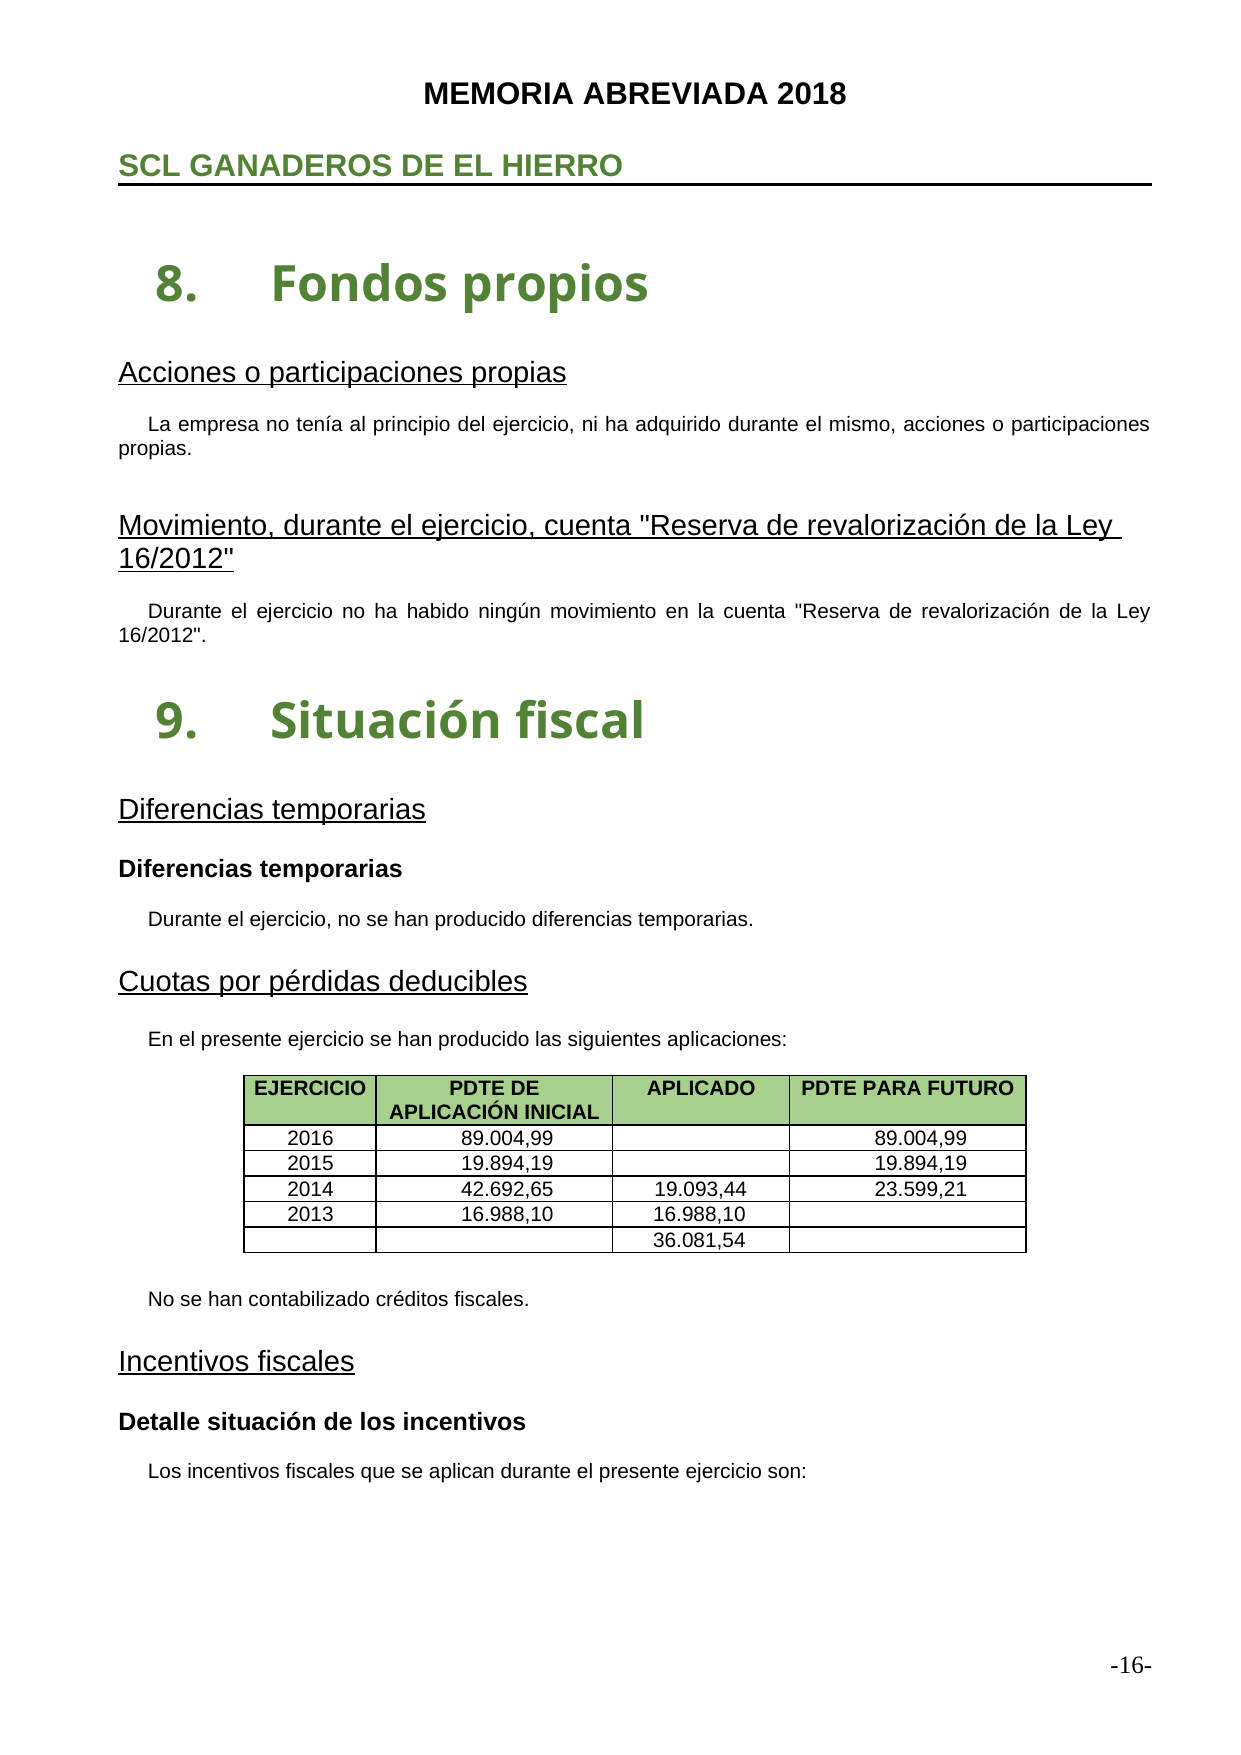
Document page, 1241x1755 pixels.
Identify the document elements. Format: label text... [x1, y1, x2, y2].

text Durante el ejercicio, no se han producido diferencias temporarias. [118, 907, 1152, 931]
text Cuotas por pérdidas deducibles [118, 964, 1152, 998]
table_cell 2014 [245, 1177, 375, 1201]
text Durante el ejercicio no ha habido ningún movimiento en la cuenta "Reserva de revalorización de la Ley 16/2012". [118, 599, 1152, 647]
text Diferencias temporarias [118, 792, 1152, 825]
table_cell [790, 1228, 1025, 1252]
table_header PDTE DE APLICACIÓN INICIAL [377, 1076, 612, 1124]
table_cell 36.081,54 [613, 1228, 789, 1252]
table_cell 19.894,19 [790, 1151, 1025, 1175]
text La empresa no tenía al principio del ejercicio, ni ha adquirido durante el mismo, acciones o participaciones propias. [118, 412, 1152, 460]
table_cell [613, 1126, 789, 1149]
text Acciones o participaciones propias [118, 355, 1152, 388]
table_cell 19.894,19 [377, 1151, 612, 1175]
table_header APLICADO [613, 1076, 789, 1124]
table_cell 19.093,44 [613, 1177, 789, 1201]
table_cell 42.692,65 [377, 1177, 612, 1201]
table_cell [245, 1228, 375, 1252]
text Los incentivos fiscales que se aplican durante el presente ejercicio son: [118, 1459, 1152, 1483]
table_cell 2015 [245, 1151, 375, 1175]
table_cell [790, 1202, 1025, 1226]
text Movimiento, durante el ejercicio, cuenta "Reserva de revalorización de la Ley 16/2012" [118, 508, 1152, 575]
table_cell 16.988,10 [377, 1202, 612, 1226]
list Situación fiscal [156, 685, 1152, 753]
text No se han contabilizado créditos fiscales. [118, 1287, 1152, 1311]
table_cell 89.004,99 [790, 1126, 1025, 1149]
table_cell 2013 [245, 1202, 375, 1226]
list Fondos propios [156, 248, 1152, 316]
table_header PDTE PARA FUTURO [790, 1076, 1025, 1124]
table_cell [613, 1151, 789, 1175]
table_cell 16.988,10 [613, 1202, 789, 1226]
table_cell 23.599,21 [790, 1177, 1025, 1201]
table_cell [377, 1228, 612, 1252]
table_cell 2016 [245, 1126, 375, 1149]
table_cell 89.004,99 [377, 1126, 612, 1149]
table_header EJERCICIO [245, 1076, 375, 1124]
text En el presente ejercicio se han producido las siguientes aplicaciones: [118, 1027, 1152, 1051]
text Diferencias temporarias [118, 854, 1152, 883]
text Incentivos fiscales [118, 1344, 1152, 1378]
text Detalle situación de los incentivos [118, 1406, 1152, 1435]
